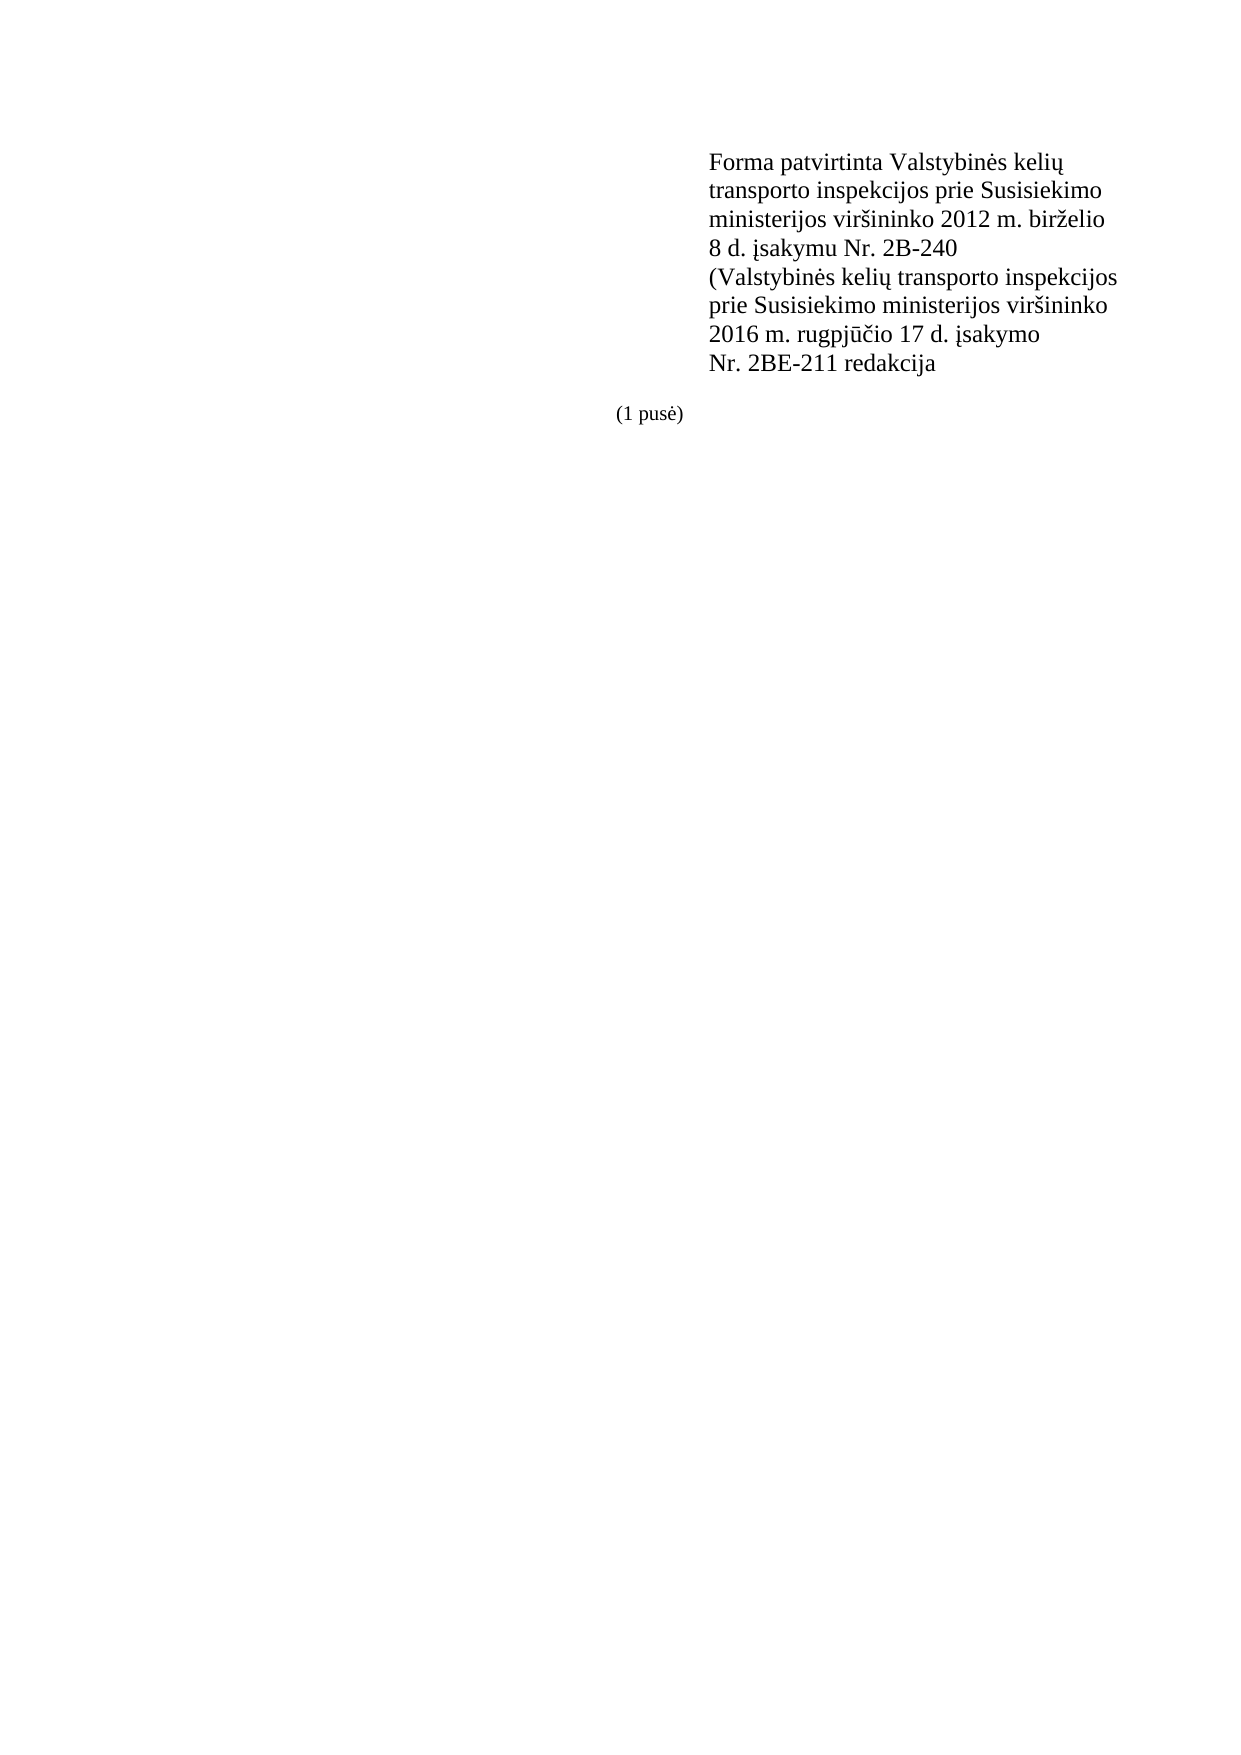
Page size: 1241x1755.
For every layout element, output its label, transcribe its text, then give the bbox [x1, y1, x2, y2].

text Forma patvirtinta Valstybinės kelių transporto inspekcijos prie Susisiekimo ministerijos viršininko 2012 m. birželio 8 d. įsakymu Nr. 2B-240 [709, 147, 1122, 262]
text (Valstybinės kelių transporto inspekcijos prie Susisiekimo ministerijos viršininko [709, 262, 1122, 319]
text 2016 m. rugpjūčio 17 d. įsakymo Nr. 2BE-211 redakcija [709, 319, 1122, 377]
text (1 pusė) [177, 401, 1122, 425]
